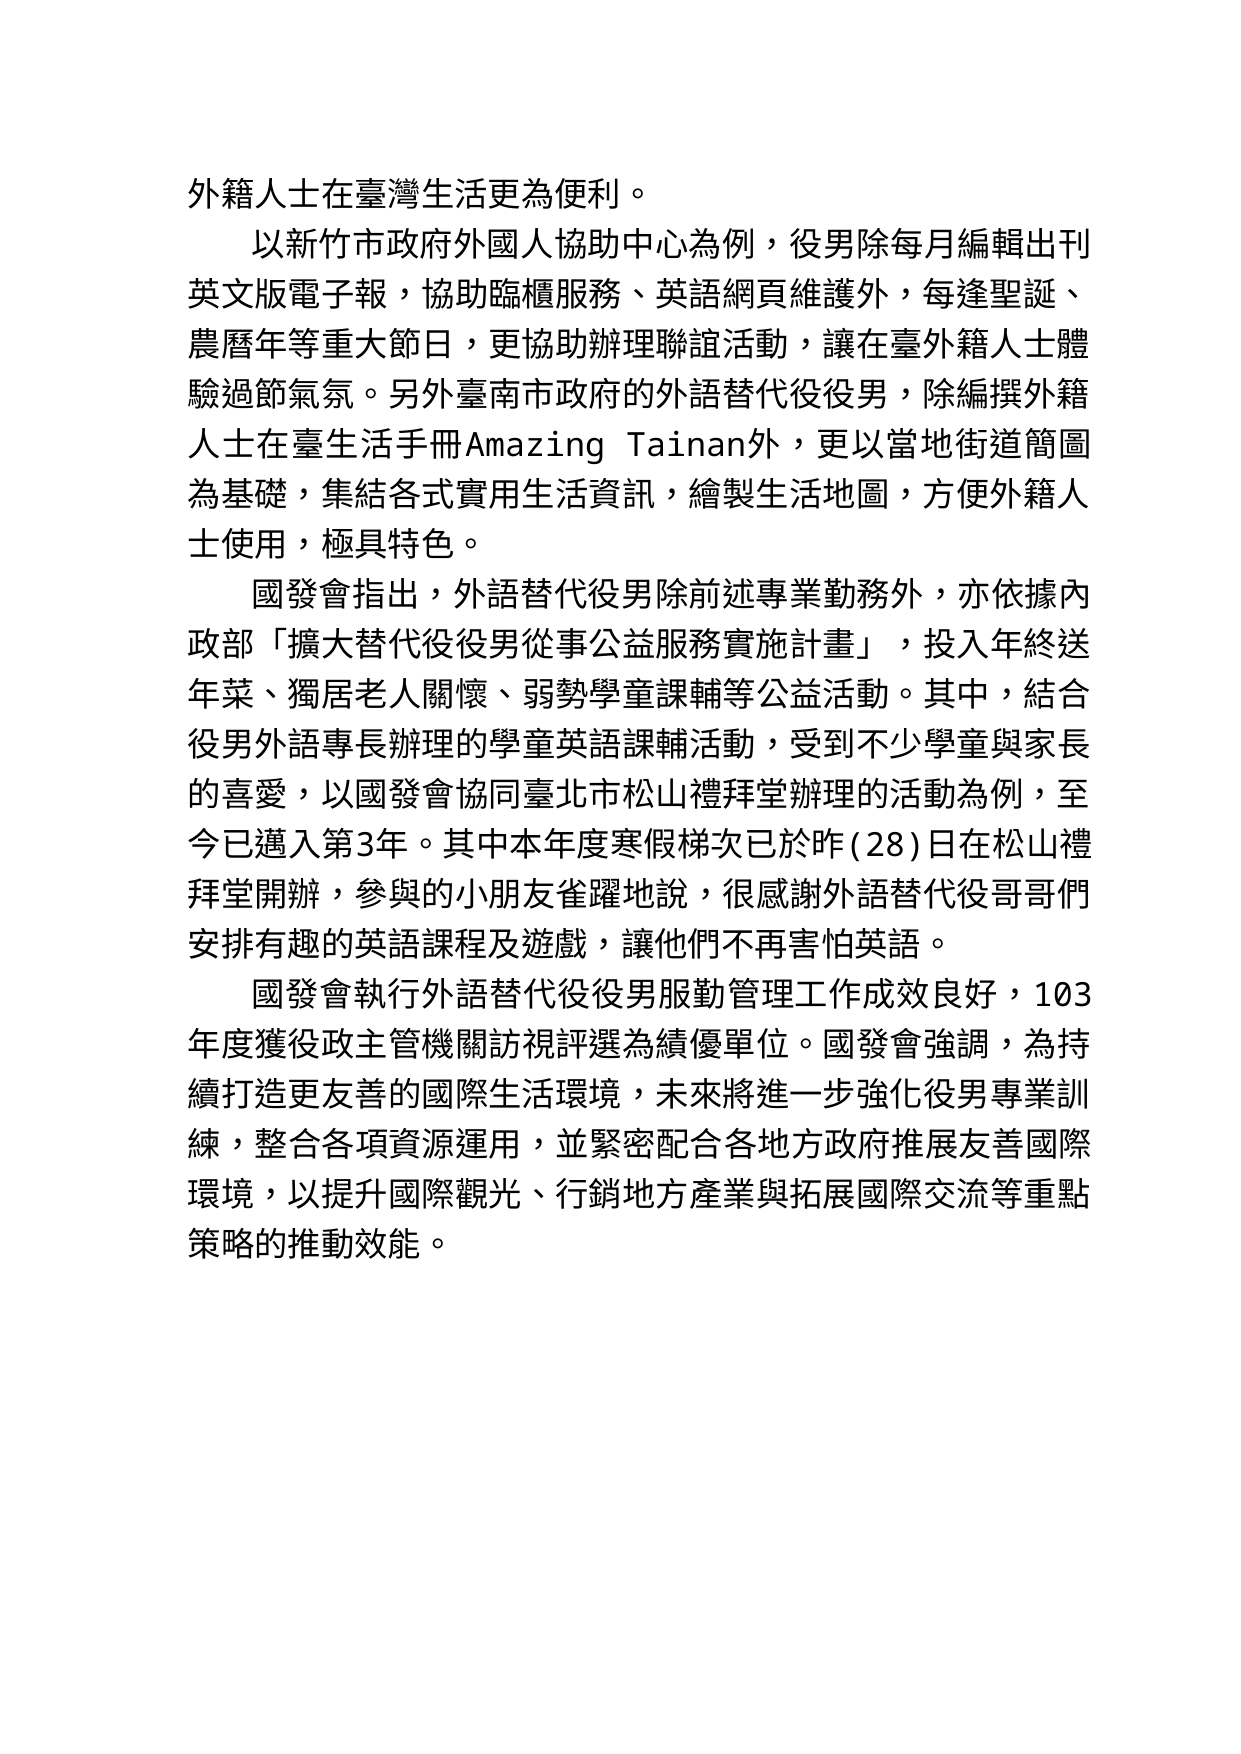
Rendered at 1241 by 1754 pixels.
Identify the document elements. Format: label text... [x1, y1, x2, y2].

text 國發會執行外語替代役役男服勤管理工作成效良好，103年度獲役政主管機關訪視評選為績優單位。國發會強調，為持續打造更友善的國際生活環境，未來將進一步強化役男專業訓練，整合各項資源運用，並緊密配合各地方政府推展友善國際環境，以提升國際觀光、行銷地方產業與拓展國際交流等重點策略的推動效能。 [187, 967, 1093, 1267]
text 國發會指出，外語替代役男除前述專業勤務外，亦依據內政部「擴大替代役役男從事公益服務實施計畫」，投入年終送年菜、獨居老人關懷、弱勢學童課輔等公益活動。其中，結合役男外語專長辦理的學童英語課輔活動，受到不少學童與家長的喜愛，以國發會協同臺北市松山禮拜堂辦理的活動為例，至今已邁入第3年。其中本年度寒假梯次已於昨(28)日在松山禮拜堂開辦，參與的小朋友雀躍地說，很感謝外語替代役哥哥們安排有趣的英語課程及遊戲，讓他們不再害怕英語。 [187, 567, 1093, 967]
text 以新竹市政府外國人協助中心為例，役男除每月編輯出刊英文版電子報，協助臨櫃服務、英語網頁維護外，每逢聖誕、農曆年等重大節日，更協助辦理聯誼活動，讓在臺外籍人士體驗過節氣氛。另外臺南市政府的外語替代役役男，除編撰外籍人士在臺生活手冊Amazing Tainan外，更以當地街道簡圖為基礎，集結各式實用生活資訊，繪製生活地圖，方便外籍人士使用，極具特色。 [187, 217, 1093, 567]
text 外籍人士在臺灣生活更為便利。 [187, 167, 1093, 217]
